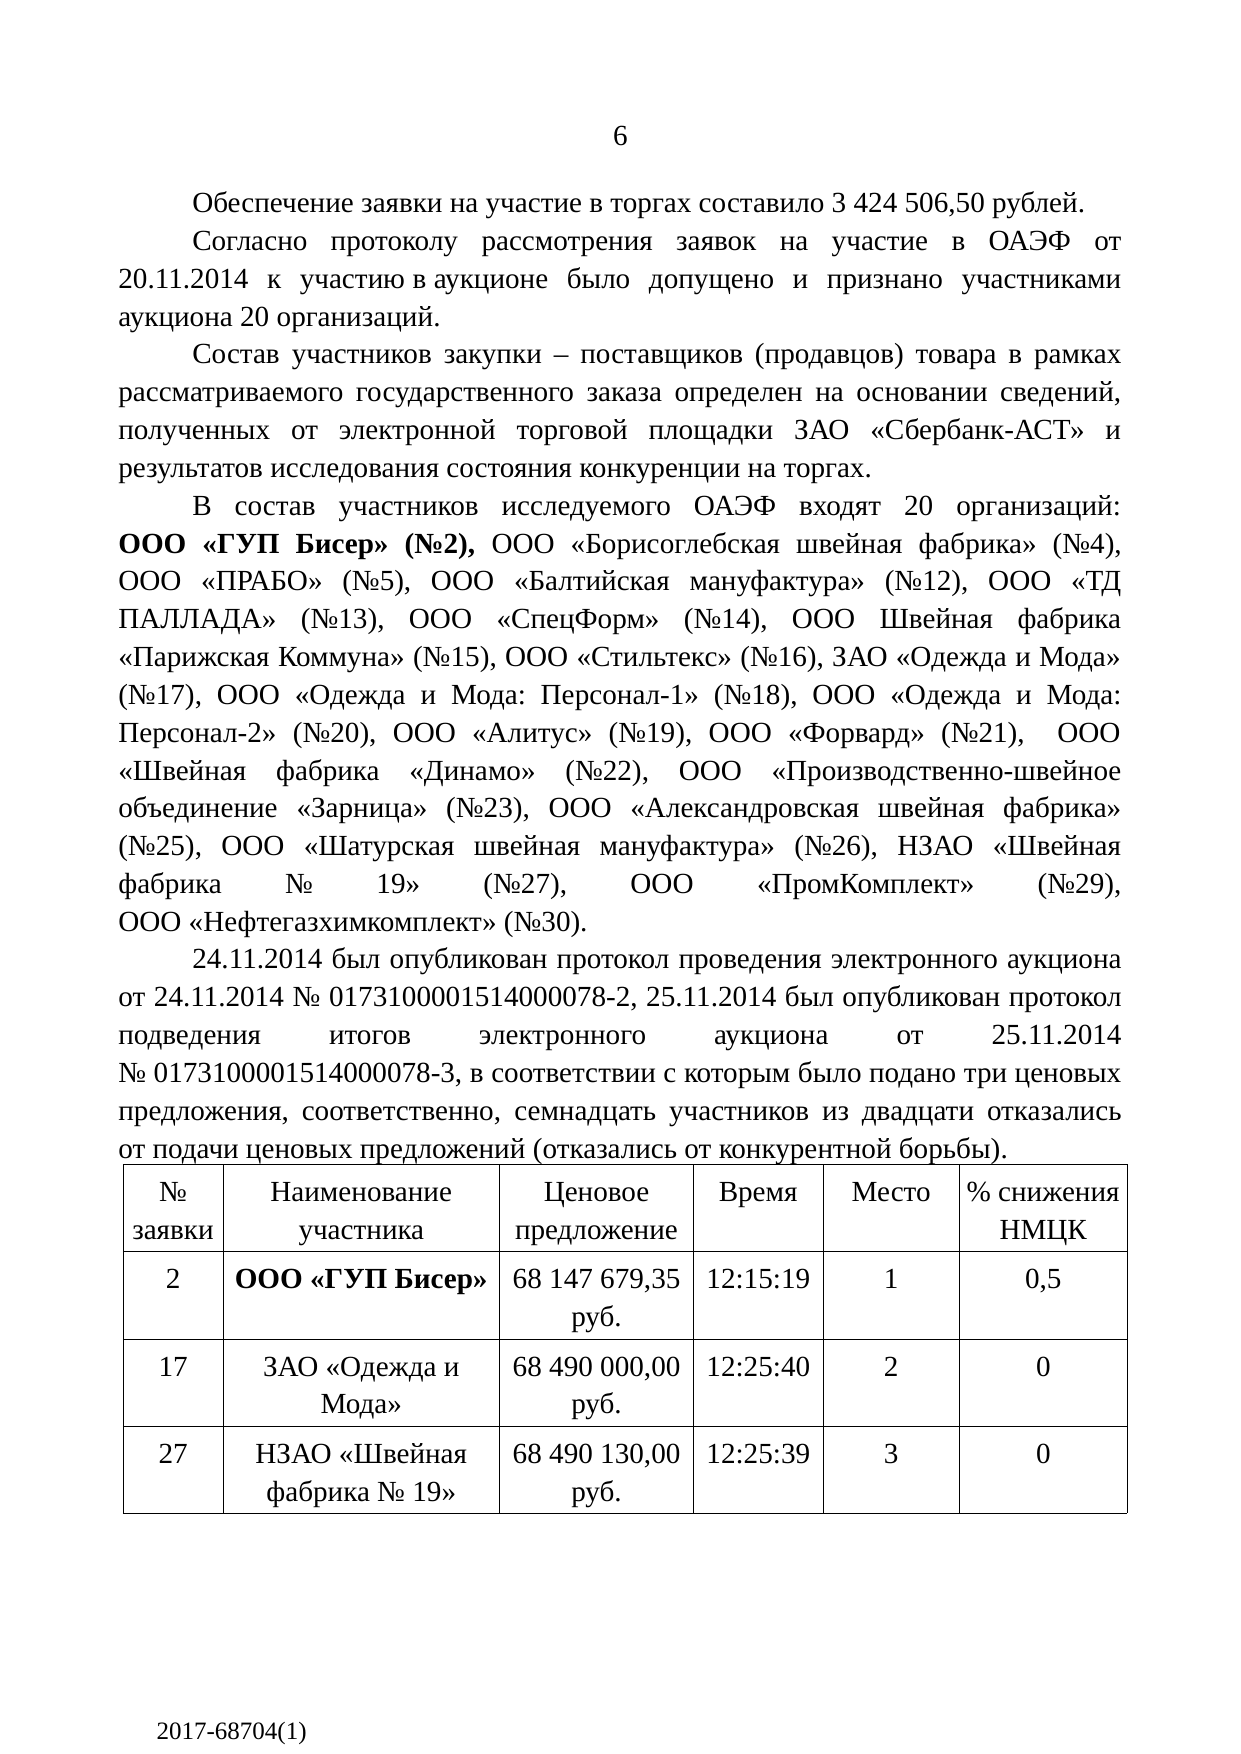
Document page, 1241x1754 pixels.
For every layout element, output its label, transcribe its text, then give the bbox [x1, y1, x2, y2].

table_cell 0,5 [960, 1252, 1127, 1339]
table_cell 0 [960, 1427, 1127, 1513]
table_cell 68 147 679,35 руб. [500, 1252, 693, 1339]
table_cell 0 [960, 1340, 1127, 1426]
table_header Время [694, 1165, 823, 1251]
table_cell 68 490 130,00 руб. [500, 1427, 693, 1513]
text 24.11.2014 был опубликован протокол проведения электронного аукциона от 24.11.2014 № 0173100001514000078-2, 25.11.2014 был опубликован протокол подведения итогов электронного аукциона от 25.11.2014 № 0173100001514000078-3, в соответствии с которым было подано три ценовых предложения, соответственно, семнадцать участников из двадцати отказались от подачи ценовых предложений (отказались от конкурентной борьбы). [118, 937, 1122, 1164]
table_cell 12:15:19 [694, 1252, 823, 1339]
table_cell ЗАО «Одежда и Мода» [224, 1340, 499, 1426]
text Состав участников закупки – поставщиков (продавцов) товара в рамках рассматриваемого государственного заказа определен на основании сведений, полученных от электронной торговой площадки ЗАО «Сбербанк-АСТ» и результатов исследования состояния конкуренции на торгах. [118, 332, 1122, 484]
text В состав участников исследуемого ОАЭФ входят 20 организаций: ООО «ГУП Бисер» (№2), ООО «Борисоглебская швейная фабрика» (№4), ООО «ПРАБО» (№5), ООО «Балтийская мануфактура» (№12), ООО «ТД ПАЛЛАДА» (№13), ООО «СпецФорм» (№14), ООО Швейная фабрика «Парижская Коммуна» (№15), ООО «Стильтекс» (№16), ЗАО «Одежда и Мода» (№17), ООО «Одежда и Мода: Персонал-1» (№18), ООО «Одежда и Мода: Персонал-2» (№20), ООО «Алитус» (№19), ООО «Форвард» (№21), ООО «Швейная фабрика «Динамо» (№22), ООО «Производственно-швейное объединение «Зарница» (№23), ООО «Александровская швейная фабрика» (№25), ООО «Шатурская швейная мануфактура» (№26), НЗАО «Швейная фабрика № 19» (№27), ООО «ПромКомплект» (№29), ООО «Нефтегазхимкомплект» (№30). [118, 484, 1122, 937]
table_cell 68 490 000,00 руб. [500, 1340, 693, 1426]
table_cell 27 [124, 1427, 223, 1513]
table_cell 1 [824, 1252, 959, 1339]
text Согласно протоколу рассмотрения заявок на участие в ОАЭФ от 20.11.2014 к участию в аукционе было допущено и признано участниками аукциона 20 организаций. [118, 219, 1122, 332]
table_header Ценовое предложение [500, 1165, 693, 1251]
table_cell 12:25:39 [694, 1427, 823, 1513]
table_cell ООО «ГУП Бисер» [224, 1252, 499, 1339]
table_header Место [824, 1165, 959, 1251]
table_cell 3 [824, 1427, 959, 1513]
table_header % снижения НМЦК [960, 1165, 1127, 1251]
table_cell 17 [124, 1340, 223, 1426]
table_header Наименование участника [224, 1165, 499, 1251]
table_cell 2 [824, 1340, 959, 1426]
table_cell 12:25:40 [694, 1340, 823, 1426]
table_header № заявки [124, 1165, 223, 1251]
text Обеспечение заявки на участие в торгах составило 3 424 506,50 рублей. [118, 181, 1122, 219]
table_cell НЗАО «Швейная фабрика № 19» [224, 1427, 499, 1513]
table_cell 2 [124, 1252, 223, 1339]
